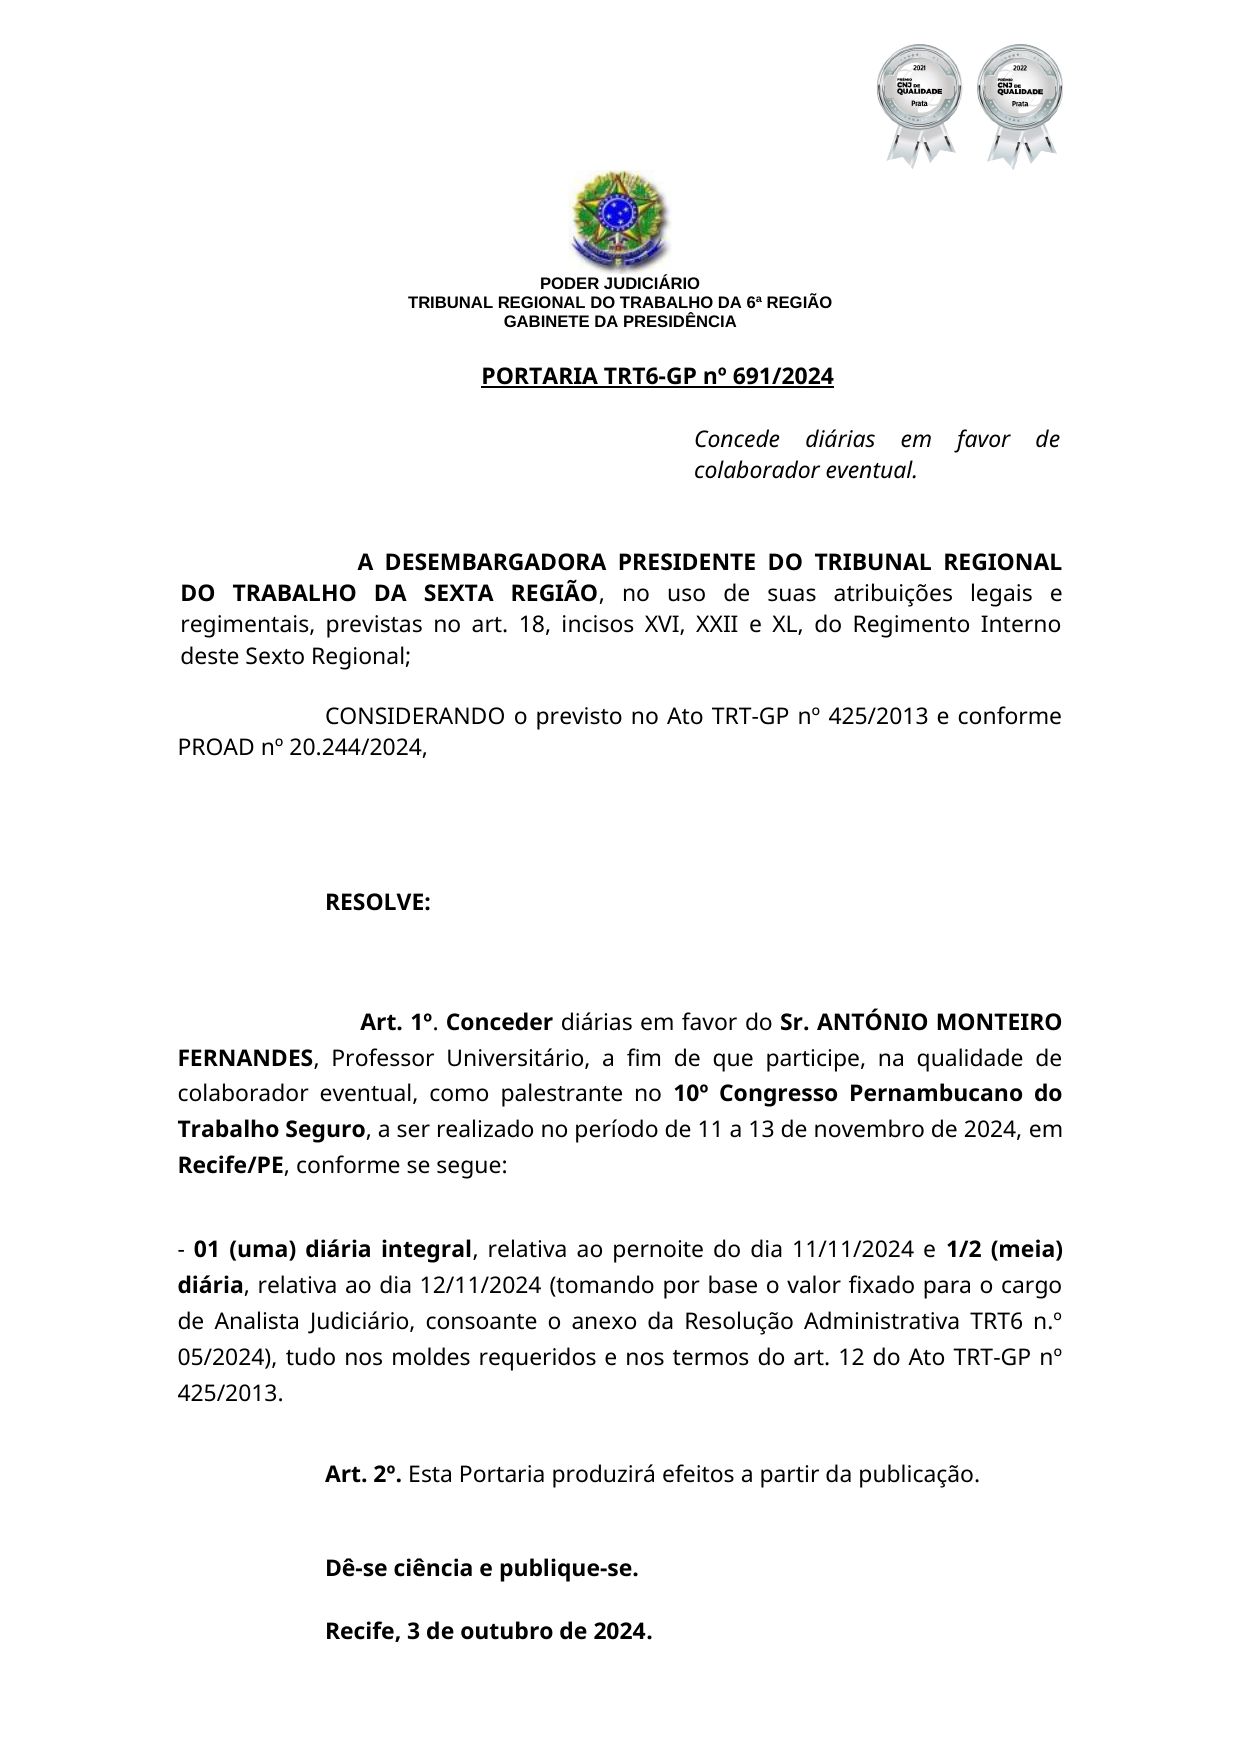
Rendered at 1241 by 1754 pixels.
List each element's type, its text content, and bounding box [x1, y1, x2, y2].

text RESOLVE: [177, 885, 1063, 917]
text PORTARIA TRT6-GP nº 691/2024 [177, 360, 1063, 391]
text Dê-se ciência e publique-se. [177, 1552, 1063, 1583]
text Concede diárias em favor de colaborador eventual. [694, 422, 1063, 485]
text CONSIDERANDO o previsto no Ato TRT-GP nº 425/2013 e conforme PROAD nº 20.244/2024, [177, 700, 1063, 762]
text Art. 2º. Esta Portaria produzirá efeitos a partir da publicação. [177, 1458, 1063, 1489]
text A DESEMBARGADORA PRESIDENTE DO TRIBUNAL REGIONAL DO TRABALHO DA SEXTA REGIÃO, no uso de suas atribuições legais e regimentais, previstas no art. 18, incisos XVI, XXII e XL, do Regimento Interno deste Sexto Regional; [180, 545, 1063, 671]
text Art. 1º. Conceder diárias em favor do Sr. ANTÓNIO MONTEIRO FERNANDES, Professor Universitário, a fim de que participe, na qualidade de colaborador eventual, como palestrante no 10º Congresso Pernambucano do Trabalho Seguro, a ser realizado no período de 11 a 13 de novembro de 2024, em Recife/PE, conforme se segue: [177, 1006, 1063, 1181]
text - 01 (uma) diária integral, relativa ao pernoite do dia 11/11/2024 e 1/2 (meia) diária, relativa ao dia 12/11/2024 (tomando por base o valor fixado para o cargo de Analista Judiciário, consoante o anexo da Resolução Administrativa TRT6 n.º 05/2024), tudo nos moldes requeridos e nos termos do art. 12 do Ato TRT-GP nº 425/2013. [177, 1233, 1063, 1408]
text Recife, 3 de outubro de 2024. [177, 1614, 1063, 1646]
